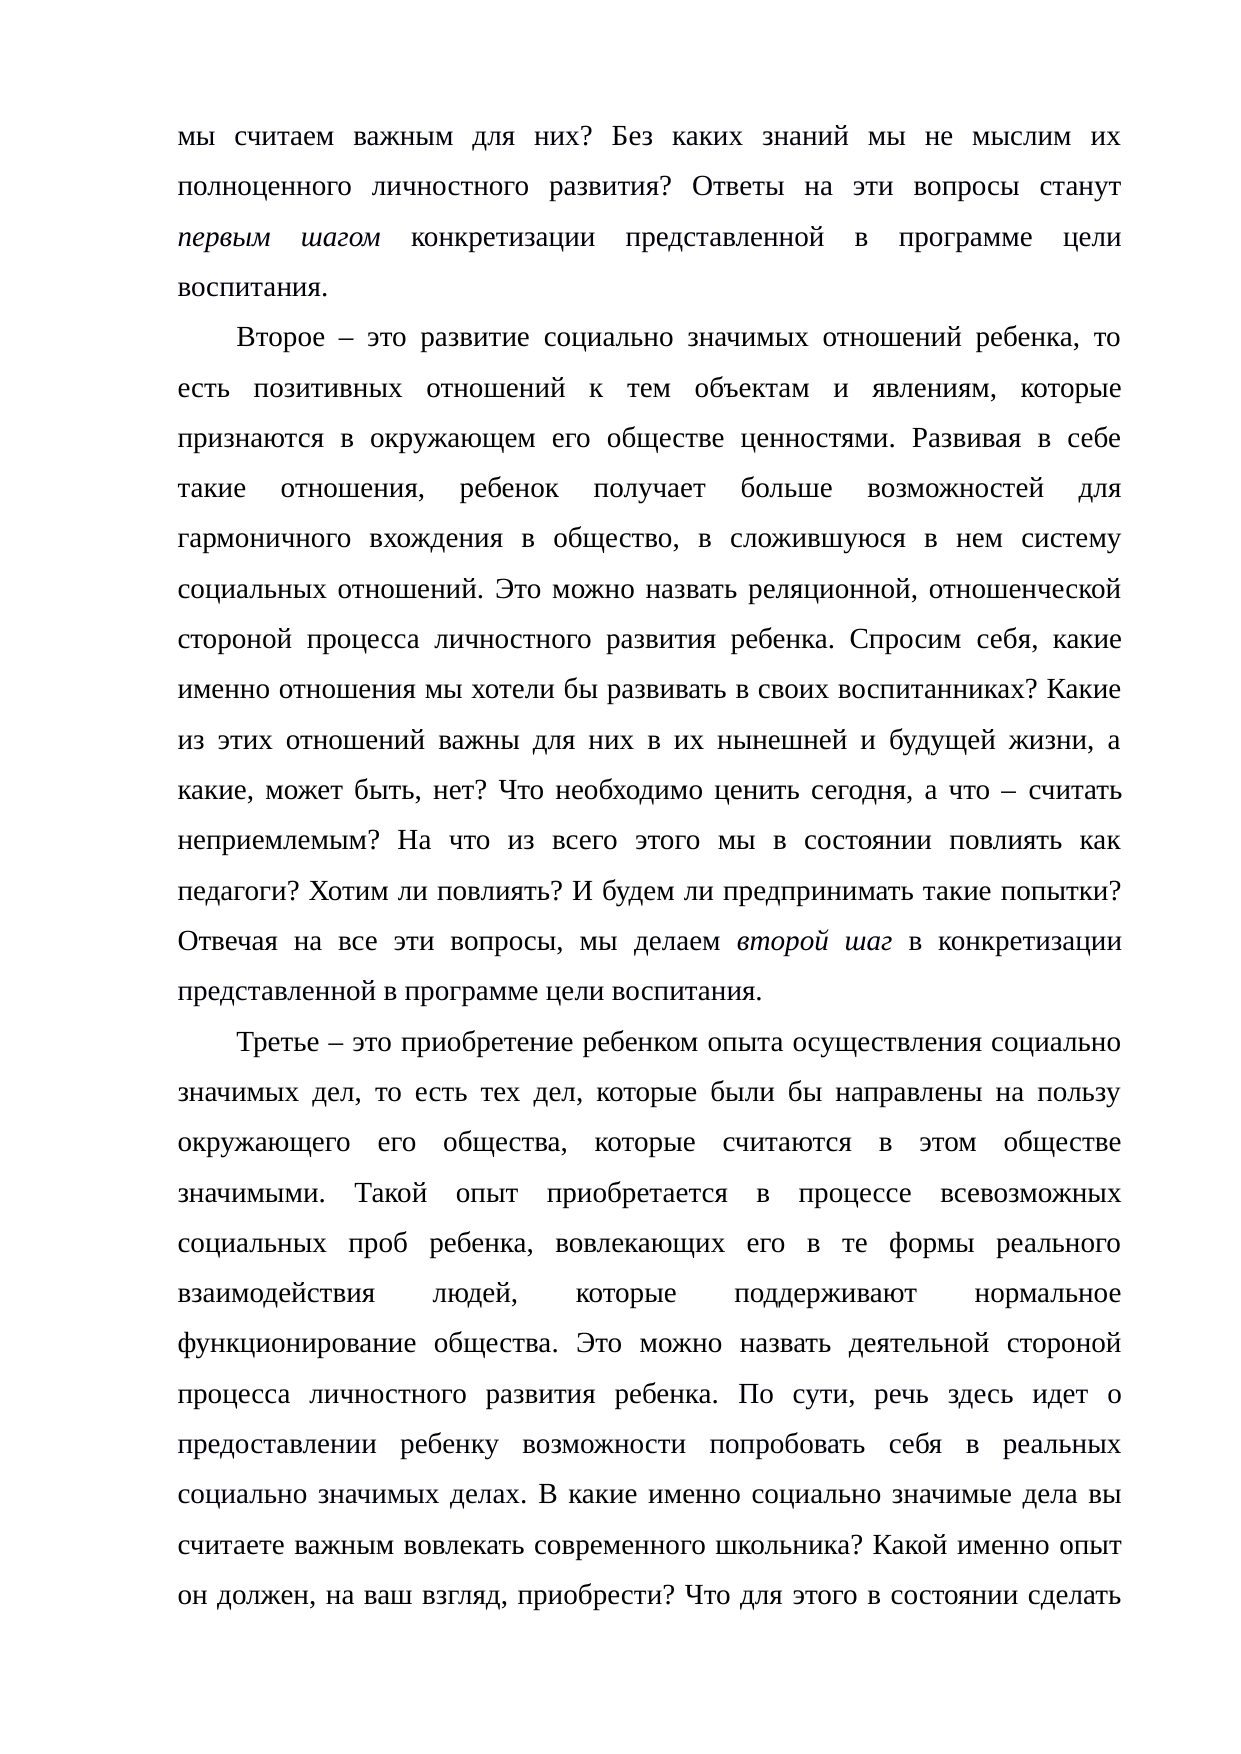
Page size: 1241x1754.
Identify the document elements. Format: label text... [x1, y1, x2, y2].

text Второе – это развитие социально значимых отношений ребенка, то есть позитивных отношений к тем объектам и явлениям, которые признаются в окружающем его обществе ценностями. Развивая в себе такие отношения, ребенок получает больше возможностей для гармоничного вхождения в общество, в сложившуюся в нем систему социальных отношений. Это можно назвать реляционной, отношенческой стороной процесса личностного развития ребенка. Спросим себя, какие именно отношения мы хотели бы развивать в своих воспитанниках? Какие из этих отношений важны для них в их нынешней и будущей жизни, а какие, может быть, нет? Что необходимо ценить сегодня, а что – считать неприемлемым? На что из всего этого мы в состоянии повлиять как педагоги? Хотим ли повлиять? И будем ли предпринимать такие попытки? Отвечая на все эти вопросы, мы делаем второй шаг в конкретизации представленной в программе цели воспитания. [177, 319, 1122, 1007]
text мы считаем важным для них? Без каких знаний мы не мыслим их полноценного личностного развития? Ответы на эти вопросы станут первым шагом конкретизации представленной в программе цели воспитания. [177, 118, 1122, 303]
text Третье – это приобретение ребенком опыта осуществления социально значимых дел, то есть тех дел, которые были бы направлены на пользу окружающего его общества, которые считаются в этом обществе значимыми. Такой опыт приобретается в процессе всевозможных социальных проб ребенка, вовлекающих его в те формы реального взаимодействия людей, которые поддерживают нормальное функционирование общества. Это можно назвать деятельной стороной процесса личностного развития ребенка. По сути, речь здесь идет о предоставлении ребенку возможности попробовать себя в реальных социально значимых делах. В какие именно социально значимые дела вы считаете важным вовлекать современного школьника? Какой именно опыт он должен, на ваш взгляд, приобрести? Что для этого в состоянии сделать [177, 1024, 1122, 1611]
